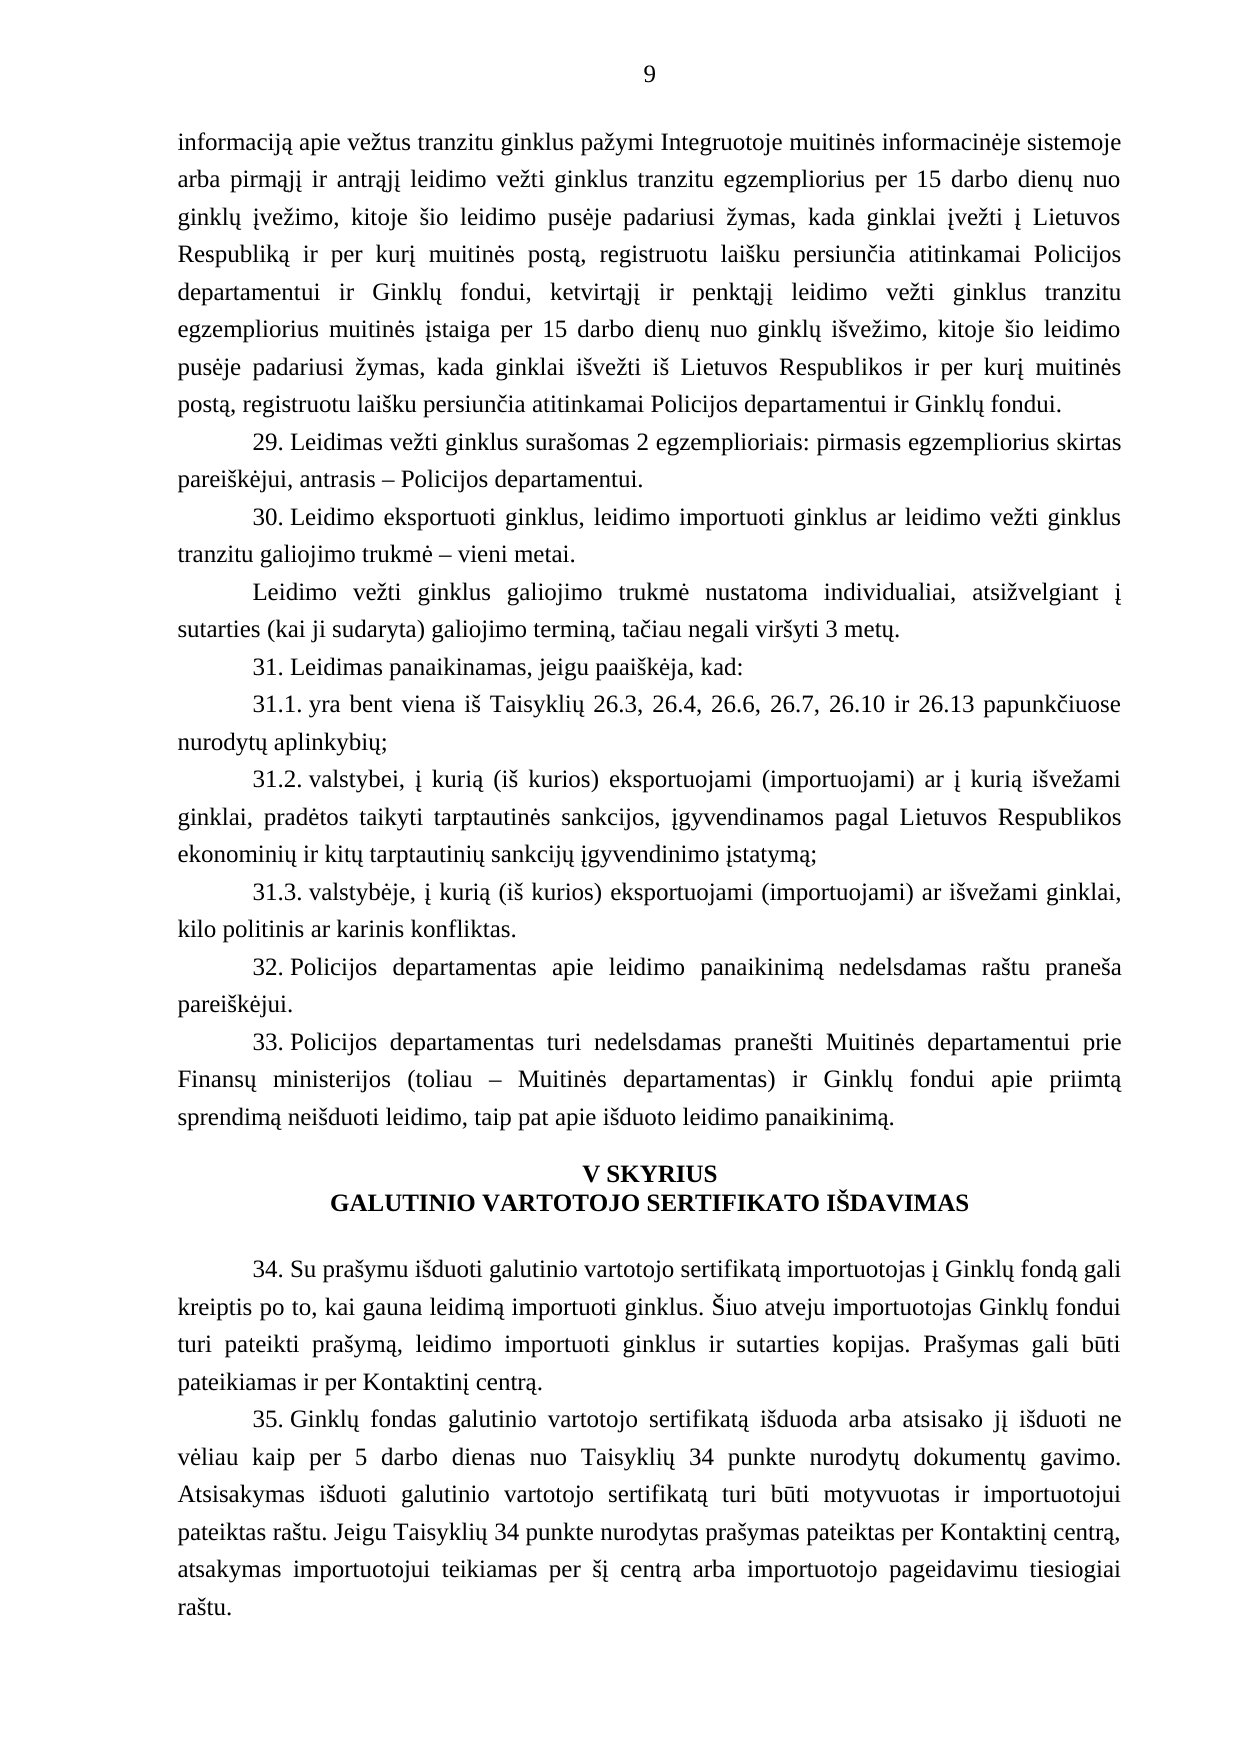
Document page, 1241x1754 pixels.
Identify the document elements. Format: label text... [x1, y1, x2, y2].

text 31.1. yra bent viena iš Taisyklių 26.3, 26.4, 26.6, 26.7, 26.10 ir 26.13 papunkčiuose nurodytų aplinkybių; [177, 681, 1122, 756]
text GALUTINIO VARTOTOJO SERTIFIKATO IŠDAVIMAS [177, 1188, 1122, 1217]
text 29. Leidimas vežti ginklus surašomas 2 egzemplioriais: pirmasis egzempliorius skirtas pareiškėjui, antrasis – Policijos departamentui. [177, 418, 1122, 493]
text 34. Su prašymu išduoti galutinio vartotojo sertifikatą importuotojas į Ginklų fondą gali kreiptis po to, kai gauna leidimą importuoti ginklus. Šiuo atveju importuotojas Ginklų fondui turi pateikti prašymą, leidimo importuoti ginklus ir sutarties kopijas. Prašymas gali būti pateikiamas ir per Kontaktinį centrą. [177, 1246, 1122, 1396]
text 32. Policijos departamentas apie leidimo panaikinimą nedelsdamas raštu praneša pareiškėjui. [177, 943, 1122, 1018]
text 30. Leidimo eksportuoti ginklus, leidimo importuoti ginklus ar leidimo vežti ginklus tranzitu galiojimo trukmė – vieni metai. [177, 493, 1122, 568]
text informaciją apie vežtus tranzitu ginklus pažymi Integruotoje muitinės informacinėje sistemoje arba pirmąjį ir antrąjį leidimo vežti ginklus tranzitu egzempliorius per 15 darbo dienų nuo ginklų įvežimo, kitoje šio leidimo pusėje padariusi žymas, kada ginklai įvežti į Lietuvos Respubliką ir per kurį muitinės postą, registruotu laišku persiunčia atitinkamai Policijos departamentui ir Ginklų fondui, ketvirtąjį ir penktąjį leidimo vežti ginklus tranzitu egzempliorius muitinės įstaiga per 15 darbo dienų nuo ginklų išvežimo, kitoje šio leidimo pusėje padariusi žymas, kada ginklai išvežti iš Lietuvos Respublikos ir per kurį muitinės postą, registruotu laišku persiunčia atitinkamai Policijos departamentui ir Ginklų fondui. [177, 118, 1122, 418]
text V SKYRIUS [177, 1159, 1122, 1188]
text 33. Policijos departamentas turi nedelsdamas pranešti Muitinės departamentui prie Finansų ministerijos (toliau – Muitinės departamentas) ir Ginklų fondui apie priimtą sprendimą neišduoti leidimo, taip pat apie išduoto leidimo panaikinimą. [177, 1018, 1122, 1131]
text 31.2. valstybei, į kurią (iš kurios) eksportuojami (importuojami) ar į kurią išvežami ginklai, pradėtos taikyti tarptautinės sankcijos, įgyvendinamos pagal Lietuvos Respublikos ekonominių ir kitų tarptautinių sankcijų įgyvendinimo įstatymą; [177, 756, 1122, 868]
text 31.3. valstybėje, į kurią (iš kurios) eksportuojami (importuojami) ar išvežami ginklai, kilo politinis ar karinis konfliktas. [177, 868, 1122, 943]
text 35. Ginklų fondas galutinio vartotojo sertifikatą išduoda arba atsisako jį išduoti ne vėliau kaip per 5 darbo dienas nuo Taisyklių 34 punkte nurodytų dokumentų gavimo. Atsisakymas išduoti galutinio vartotojo sertifikatą turi būti motyvuotas ir importuotojui pateiktas raštu. Jeigu Taisyklių 34 punkte nurodytas prašymas pateiktas per Kontaktinį centrą, atsakymas importuotojui teikiamas per šį centrą arba importuotojo pageidavimu tiesiogiai raštu. [177, 1396, 1122, 1621]
text 31. Leidimas panaikinamas, jeigu paaiškėja, kad: [177, 643, 1122, 681]
text Leidimo vežti ginklus galiojimo trukmė nustatoma individualiai, atsižvelgiant į sutarties (kai ji sudaryta) galiojimo terminą, tačiau negali viršyti 3 metų. [177, 568, 1122, 643]
